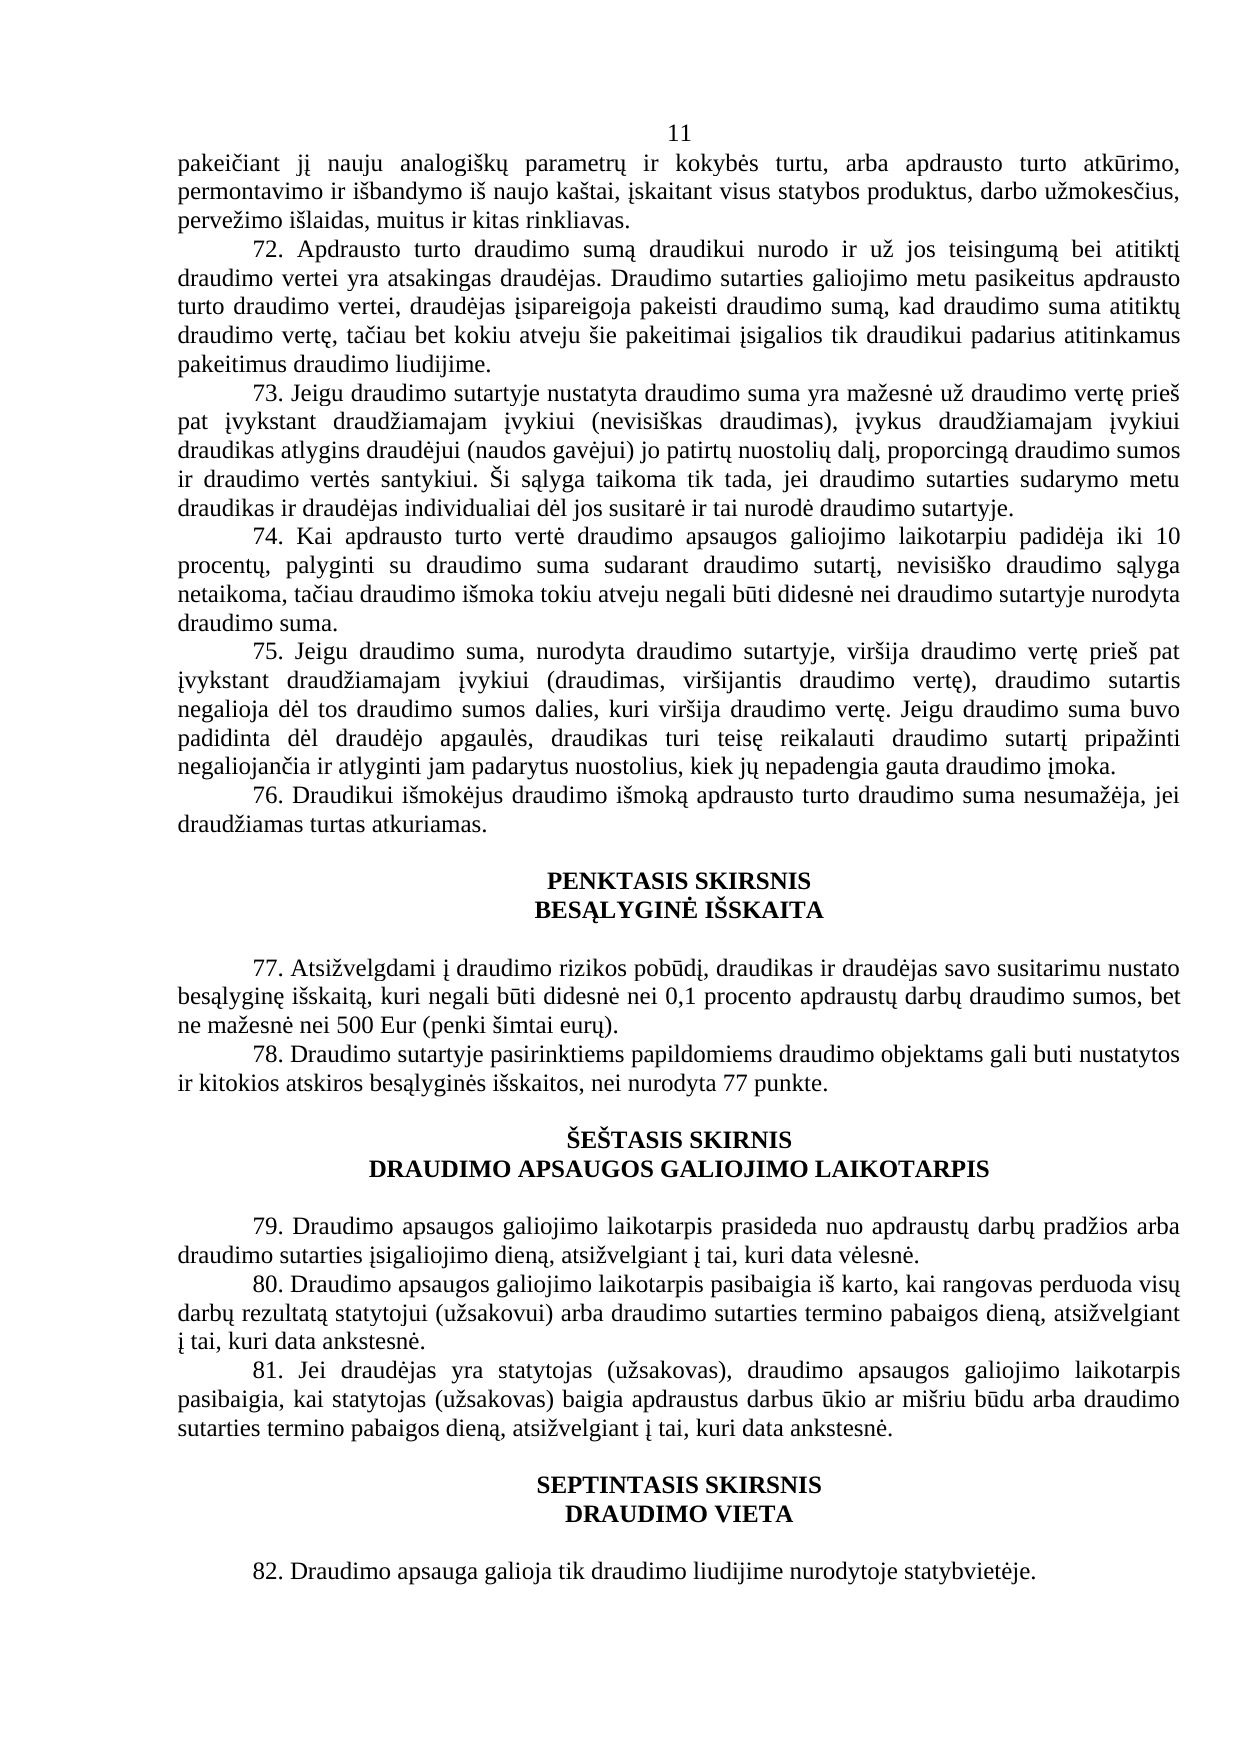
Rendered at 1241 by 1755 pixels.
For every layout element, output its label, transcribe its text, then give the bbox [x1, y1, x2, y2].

text 81. Jei draudėjas yra statytojas (užsakovas), draudimo apsaugos galiojimo laikotarpis pasibaigia, kai statytojas (užsakovas) baigia apdraustus darbus ūkio ar mišriu būdu arba draudimo sutarties termino pabaigos dieną, atsižvelgiant į tai, kuri data ankstesnė. [177, 1355, 1181, 1441]
text BESĄLYGINĖ IŠSKAITA [177, 895, 1181, 924]
text PENKTASIS SKIRSNIS [177, 866, 1181, 895]
text ŠEŠTASIS SKIRNIS [177, 1125, 1181, 1154]
text 73. Jeigu draudimo sutartyje nustatyta draudimo suma yra mažesnė už draudimo vertę prieš pat įvykstant draudžiamajam įvykiui (nevisiškas draudimas), įvykus draudžiamajam įvykiui draudikas atlygins draudėjui (naudos gavėjui) jo patirtų nuostolių dalį, proporcingą draudimo sumos ir draudimo vertės santykiui. Ši sąlyga taikoma tik tada, jei draudimo sutarties sudarymo metu draudikas ir draudėjas individualiai dėl jos susitarė ir tai nurodė draudimo sutartyje. [177, 378, 1181, 521]
text 76. Draudikui išmokėjus draudimo išmoką apdrausto turto draudimo suma nesumažėja, jei draudžiamas turtas atkuriamas. [177, 780, 1181, 838]
text pakeičiant jį nauju analogiškų parametrų ir kokybės turtu, arba apdrausto turto atkūrimo, permontavimo ir išbandymo iš naujo kaštai, įskaitant visus statybos produktus, darbo užmokesčius, pervežimo išlaidas, muitus ir kitas rinkliavas. [177, 148, 1181, 234]
text DRAUDIMO APSAUGOS GALIOJIMO LAIKOTARPIS [177, 1154, 1181, 1183]
text 82. Draudimo apsauga galioja tik draudimo liudijime nurodytoje statybvietėje. [177, 1556, 1181, 1585]
text 80. Draudimo apsaugos galiojimo laikotarpis pasibaigia iš karto, kai rangovas perduoda visų darbų rezultatą statytojui (užsakovui) arba draudimo sutarties termino pabaigos dieną, atsižvelgiant į tai, kuri data ankstesnė. [177, 1269, 1181, 1355]
text 74. Kai apdrausto turto vertė draudimo apsaugos galiojimo laikotarpiu padidėja iki 10 procentų, palyginti su draudimo suma sudarant draudimo sutartį, nevisiško draudimo sąlyga netaikoma, tačiau draudimo išmoka tokiu atveju negali būti didesnė nei draudimo sutartyje nurodyta draudimo suma. [177, 521, 1181, 636]
text SEPTINTASIS SKIRSNIS [177, 1470, 1181, 1499]
text 72. Apdrausto turto draudimo sumą draudikui nurodo ir už jos teisingumą bei atitiktį draudimo vertei yra atsakingas draudėjas. Draudimo sutarties galiojimo metu pasikeitus apdrausto turto draudimo vertei, draudėjas įsipareigoja pakeisti draudimo sumą, kad draudimo suma atitiktų draudimo vertę, tačiau bet kokiu atveju šie pakeitimai įsigalios tik draudikui padarius atitinkamus pakeitimus draudimo liudijime. [177, 234, 1181, 378]
text 75. Jeigu draudimo suma, nurodyta draudimo sutartyje, viršija draudimo vertę prieš pat įvykstant draudžiamajam įvykiui (draudimas, viršijantis draudimo vertę), draudimo sutartis negalioja dėl tos draudimo sumos dalies, kuri viršija draudimo vertę. Jeigu draudimo suma buvo padidinta dėl draudėjo apgaulės, draudikas turi teisę reikalauti draudimo sutartį pripažinti negaliojančia ir atlyginti jam padarytus nuostolius, kiek jų nepadengia gauta draudimo įmoka. [177, 636, 1181, 780]
text 77. Atsižvelgdami į draudimo rizikos pobūdį, draudikas ir draudėjas savo susitarimu nustato besąlyginę išskaitą, kuri negali būti didesnė nei 0,1 procento apdraustų darbų draudimo sumos, bet ne mažesnė nei 500 Eur (penki šimtai eurų). [177, 953, 1181, 1039]
text DRAUDIMO VIETA [177, 1499, 1181, 1528]
text 78. Draudimo sutartyje pasirinktiems papildomiems draudimo objektams gali buti nustatytos ir kitokios atskiros besąlyginės išskaitos, nei nurodyta 77 punkte. [177, 1039, 1181, 1096]
text 79. Draudimo apsaugos galiojimo laikotarpis prasideda nuo apdraustų darbų pradžios arba draudimo sutarties įsigaliojimo dieną, atsižvelgiant į tai, kuri data vėlesnė. [177, 1211, 1181, 1269]
